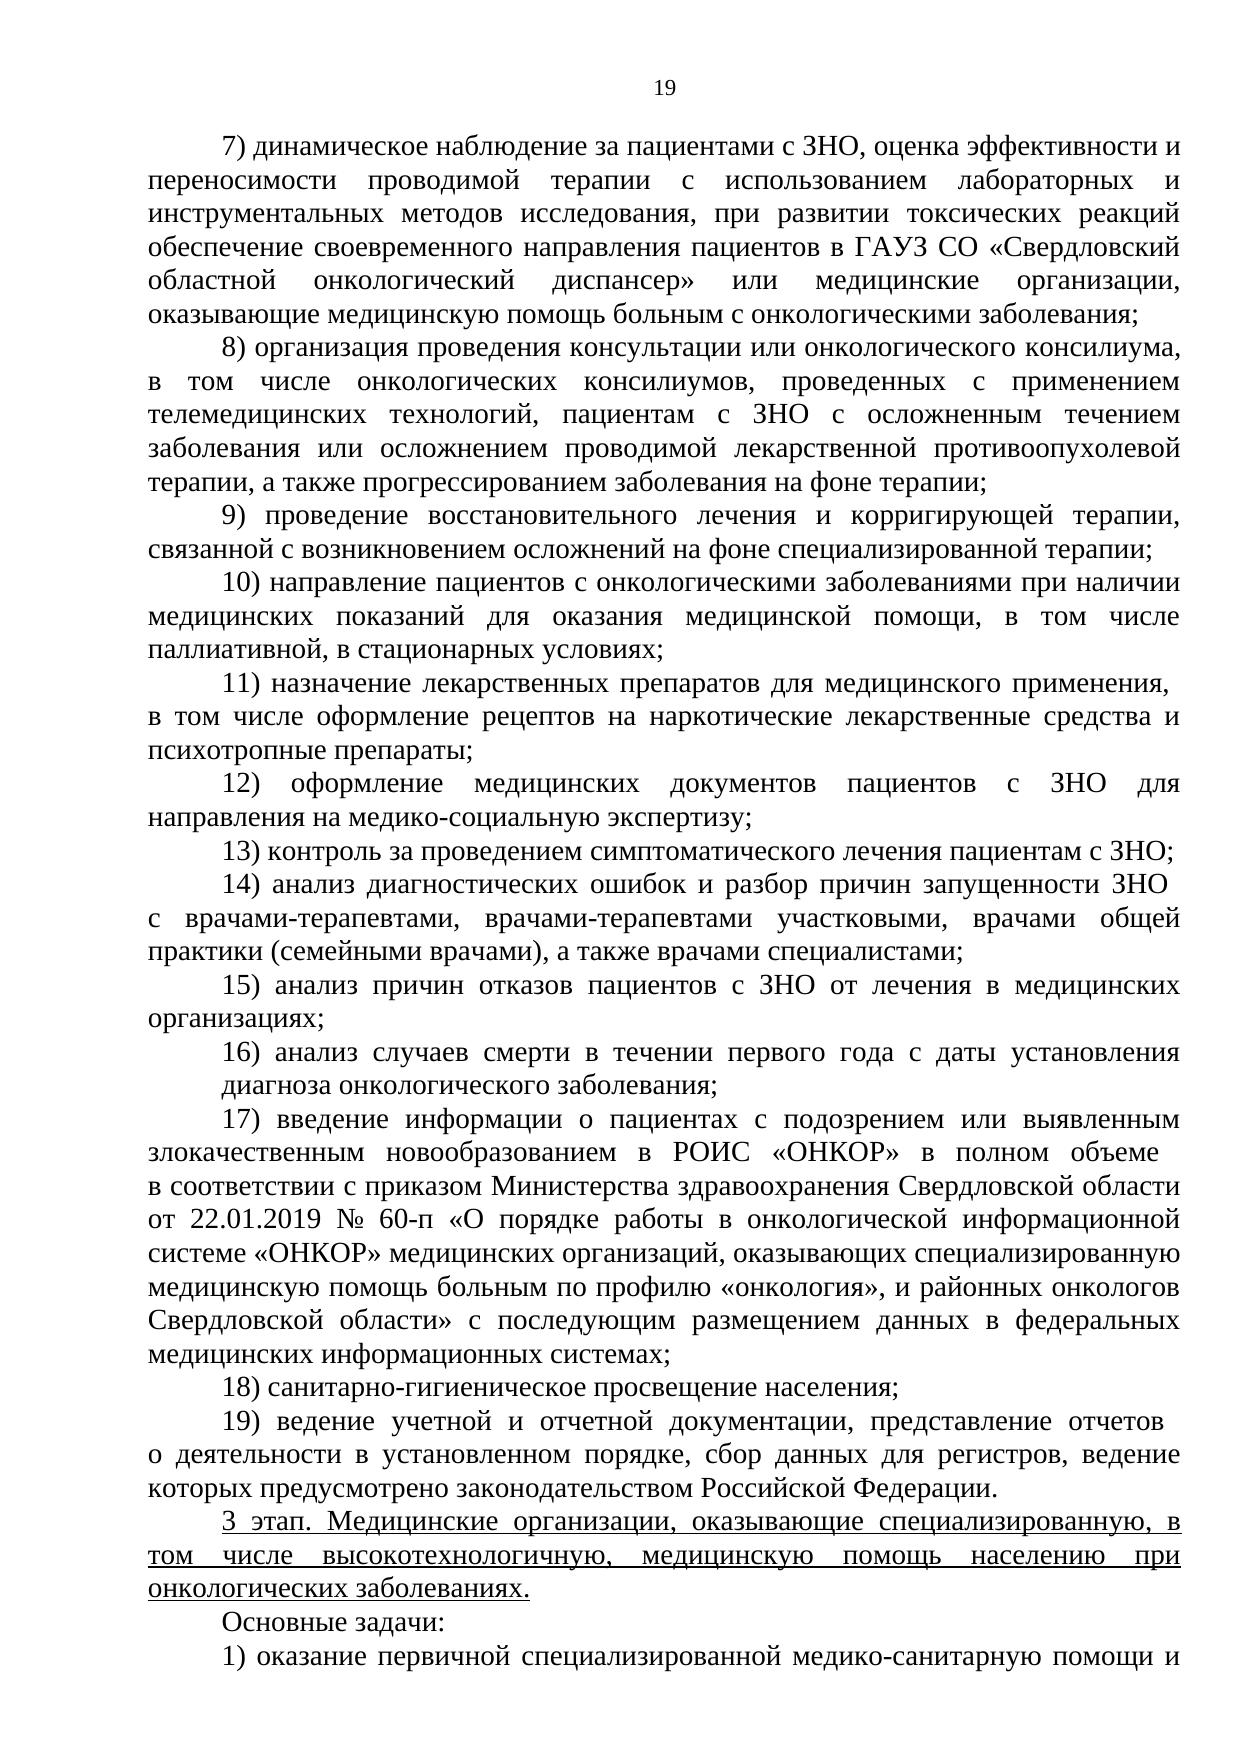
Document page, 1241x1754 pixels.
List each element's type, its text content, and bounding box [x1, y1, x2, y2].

text 3 этап. Медицинские организации, оказывающие специализированную, в том числе высокотехнологичную, медицинскую помощь населению при [148, 1503, 1181, 1566]
text 16) анализ случаев смерти в течении первого года с даты установления диагноза онкологического заболевания; [221, 1034, 1181, 1101]
text 19) ведение учетной и отчетной документации, представление отчетов о деятельности в установленном порядке, сбор данных для регистров, ведение которых предусмотрено законодательством Российской Федерации. [148, 1403, 1181, 1503]
text 18) санитарно-гигиеническое просвещение населения; [148, 1369, 1181, 1403]
text 17) введение информации о пациентах с подозрением или выявленным злокачественным новообразованием в РОИС «ОНКОР» в полном объеме в соответствии с приказом Министерства здравоохранения Свердловской области от 22.01.2019 № 60-п «О порядке работы в онкологической информационной системе «ОНКОР» медицинских организаций, оказывающих специализированную медицинскую помощь больным по профилю «онкология», и районных онкологов Свердловской области» с последующим размещением данных в федеральных медицинских информационных системах; [148, 1101, 1181, 1369]
text 8) организация проведения консультации или онкологического консилиума, в том числе онкологических консилиумов, проведенных с применением телемедицинских технологий, пациентам с ЗНО с осложненным течением заболевания или осложнением проводимой лекарственной противоопухолевой терапии, а также прогрессированием заболевания на фоне терапии; [148, 329, 1181, 497]
text 15) анализ причин отказов пациентов с ЗНО от лечения в медицинских организациях; [148, 967, 1181, 1034]
text онкологических заболеваниях. [148, 1568, 1181, 1604]
text 13) контроль за проведением симптоматического лечения пациентам с ЗНО; [148, 833, 1181, 866]
text 9) проведение восстановительного лечения и корригирующей терапии, связанной с возникновением осложнений на фоне специализированной терапии; [148, 497, 1181, 564]
text 14) анализ диагностических ошибок и разбор причин запущенности ЗНО с врачами-терапевтами, врачами-терапевтами участковыми, врачами общей практики (семейными врачами), а также врачами специалистами; [148, 866, 1181, 967]
text 7) динамическое наблюдение за пациентами с ЗНО, оценка эффективности и переносимости проводимой терапии с использованием лабораторных и инструментальных методов исследования, при развитии токсических реакций обеспечение своевременного направления пациентов в ГАУЗ СО «Свердловский областной онкологический диспансер» или медицинские организации, оказывающие медицинскую помощь больным с онкологическими заболевания; [148, 128, 1181, 329]
text 1) оказание первичной специализированной медико-санитарную помощи и [148, 1638, 1181, 1671]
text Основные задачи: [148, 1604, 1181, 1638]
text 12) оформление медицинских документов пациентов с ЗНО для направления на медико-социальную экспертизу; [148, 766, 1181, 833]
text 11) назначение лекарственных препаратов для медицинского применения, в том числе оформление рецептов на наркотические лекарственные средства и психотропные препараты; [148, 665, 1181, 766]
text 10) направление пациентов с онкологическими заболеваниями при наличии медицинских показаний для оказания медицинской помощи, в том числе паллиативной, в стационарных условиях; [148, 564, 1181, 665]
